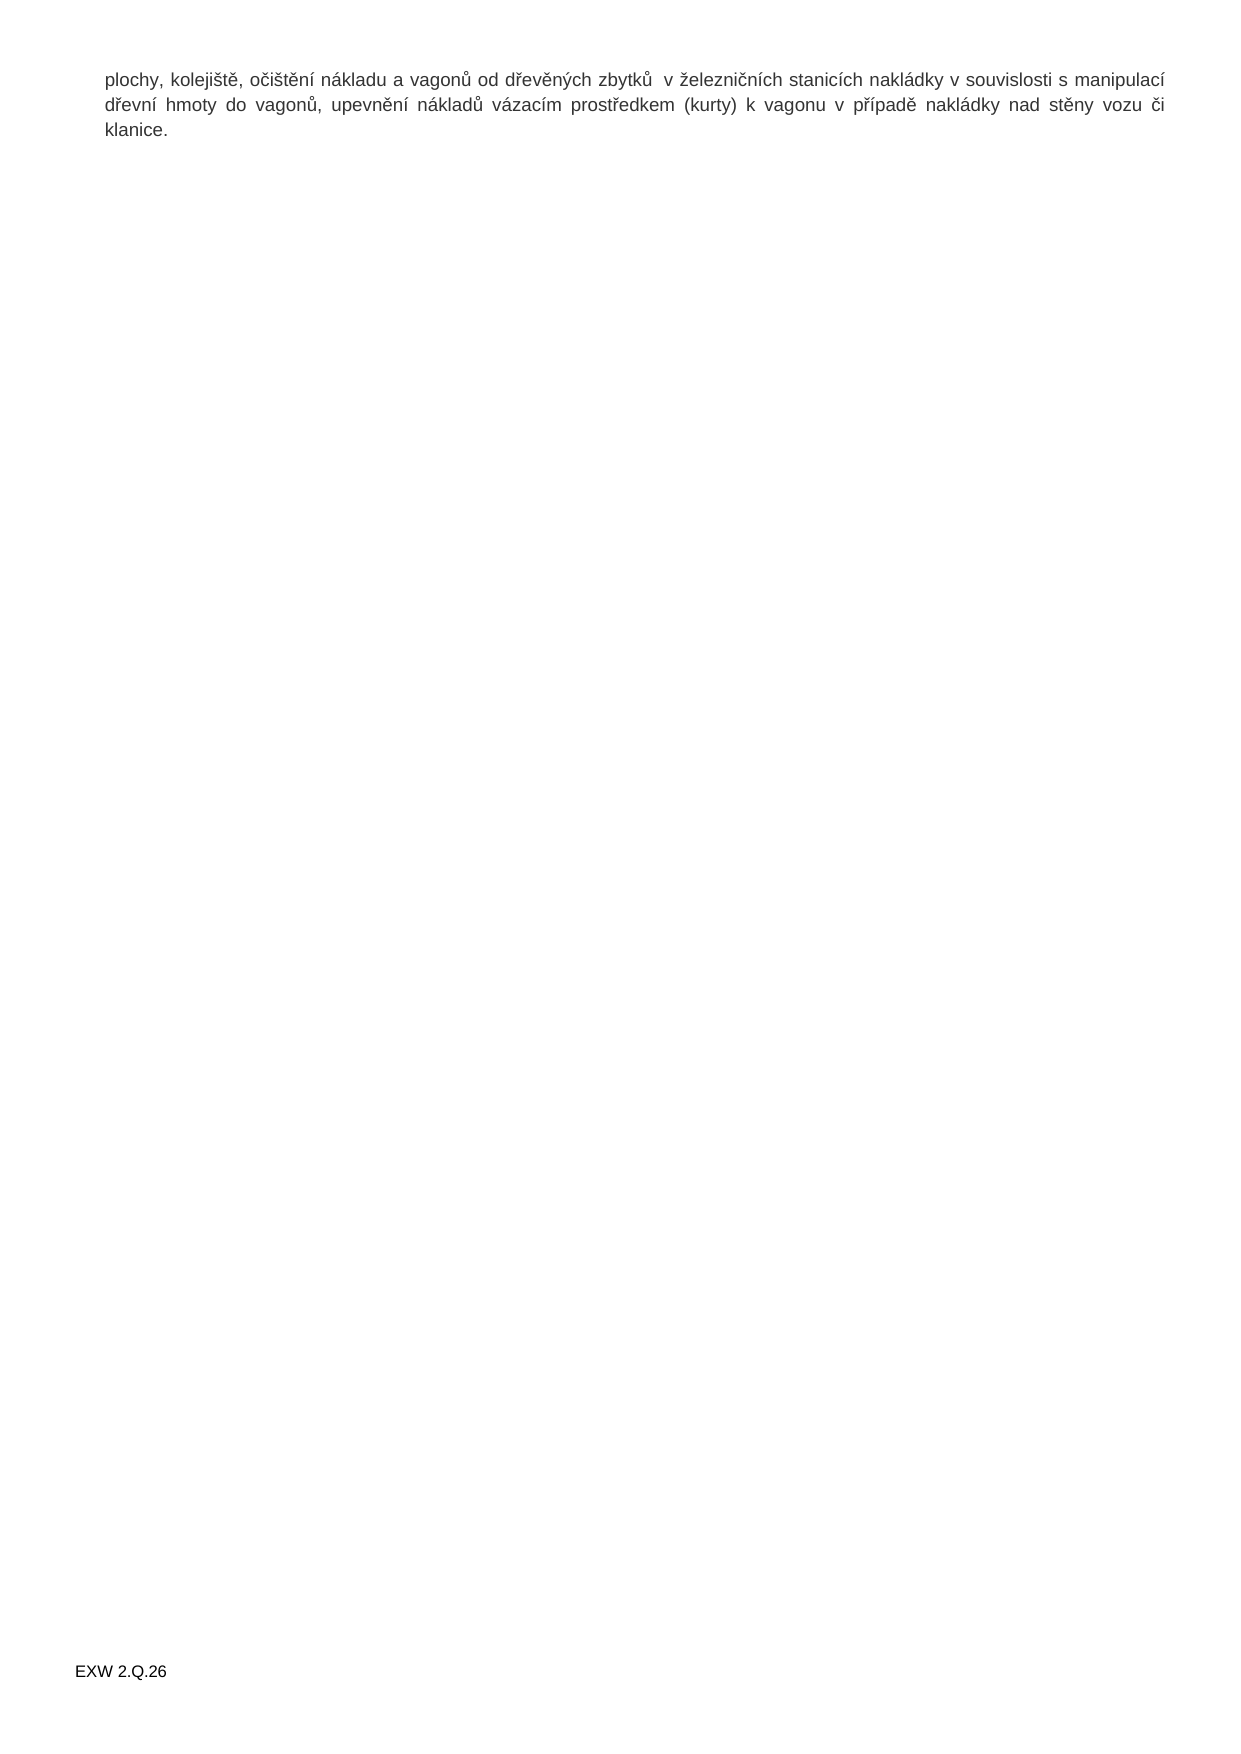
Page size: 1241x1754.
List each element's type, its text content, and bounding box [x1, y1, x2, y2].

text plochy, kolejiště, očištění nákladu a vagonů od dřevěných zbytků v železničních stanicích nakládky v souvislosti s manipulací dřevní hmoty do vagonů, upevnění nákladů vázacím prostředkem (kurty) k vagonu v případě nakládky nad stěny vozu či klanice. [104, 69, 1166, 140]
